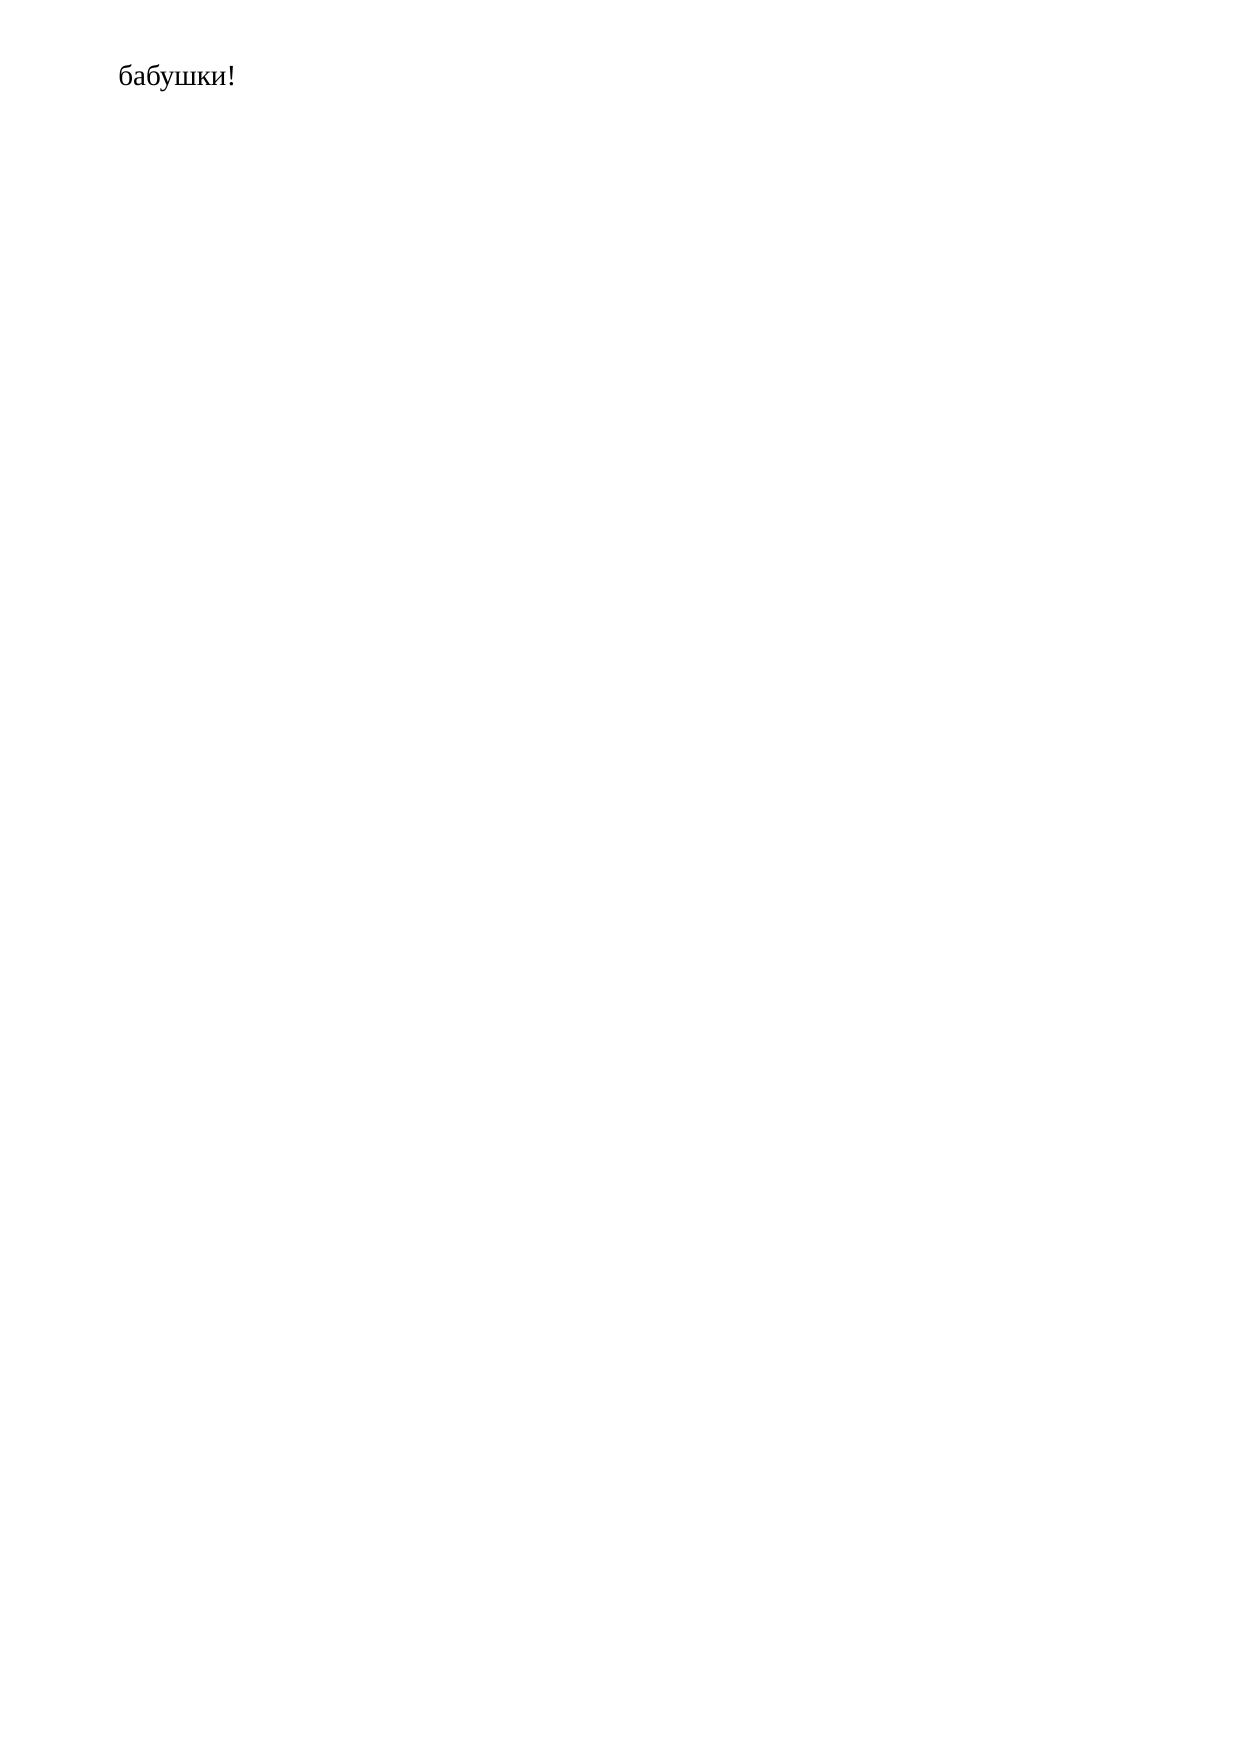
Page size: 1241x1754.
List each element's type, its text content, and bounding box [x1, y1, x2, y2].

text бабушки! [118, 58, 1122, 91]
